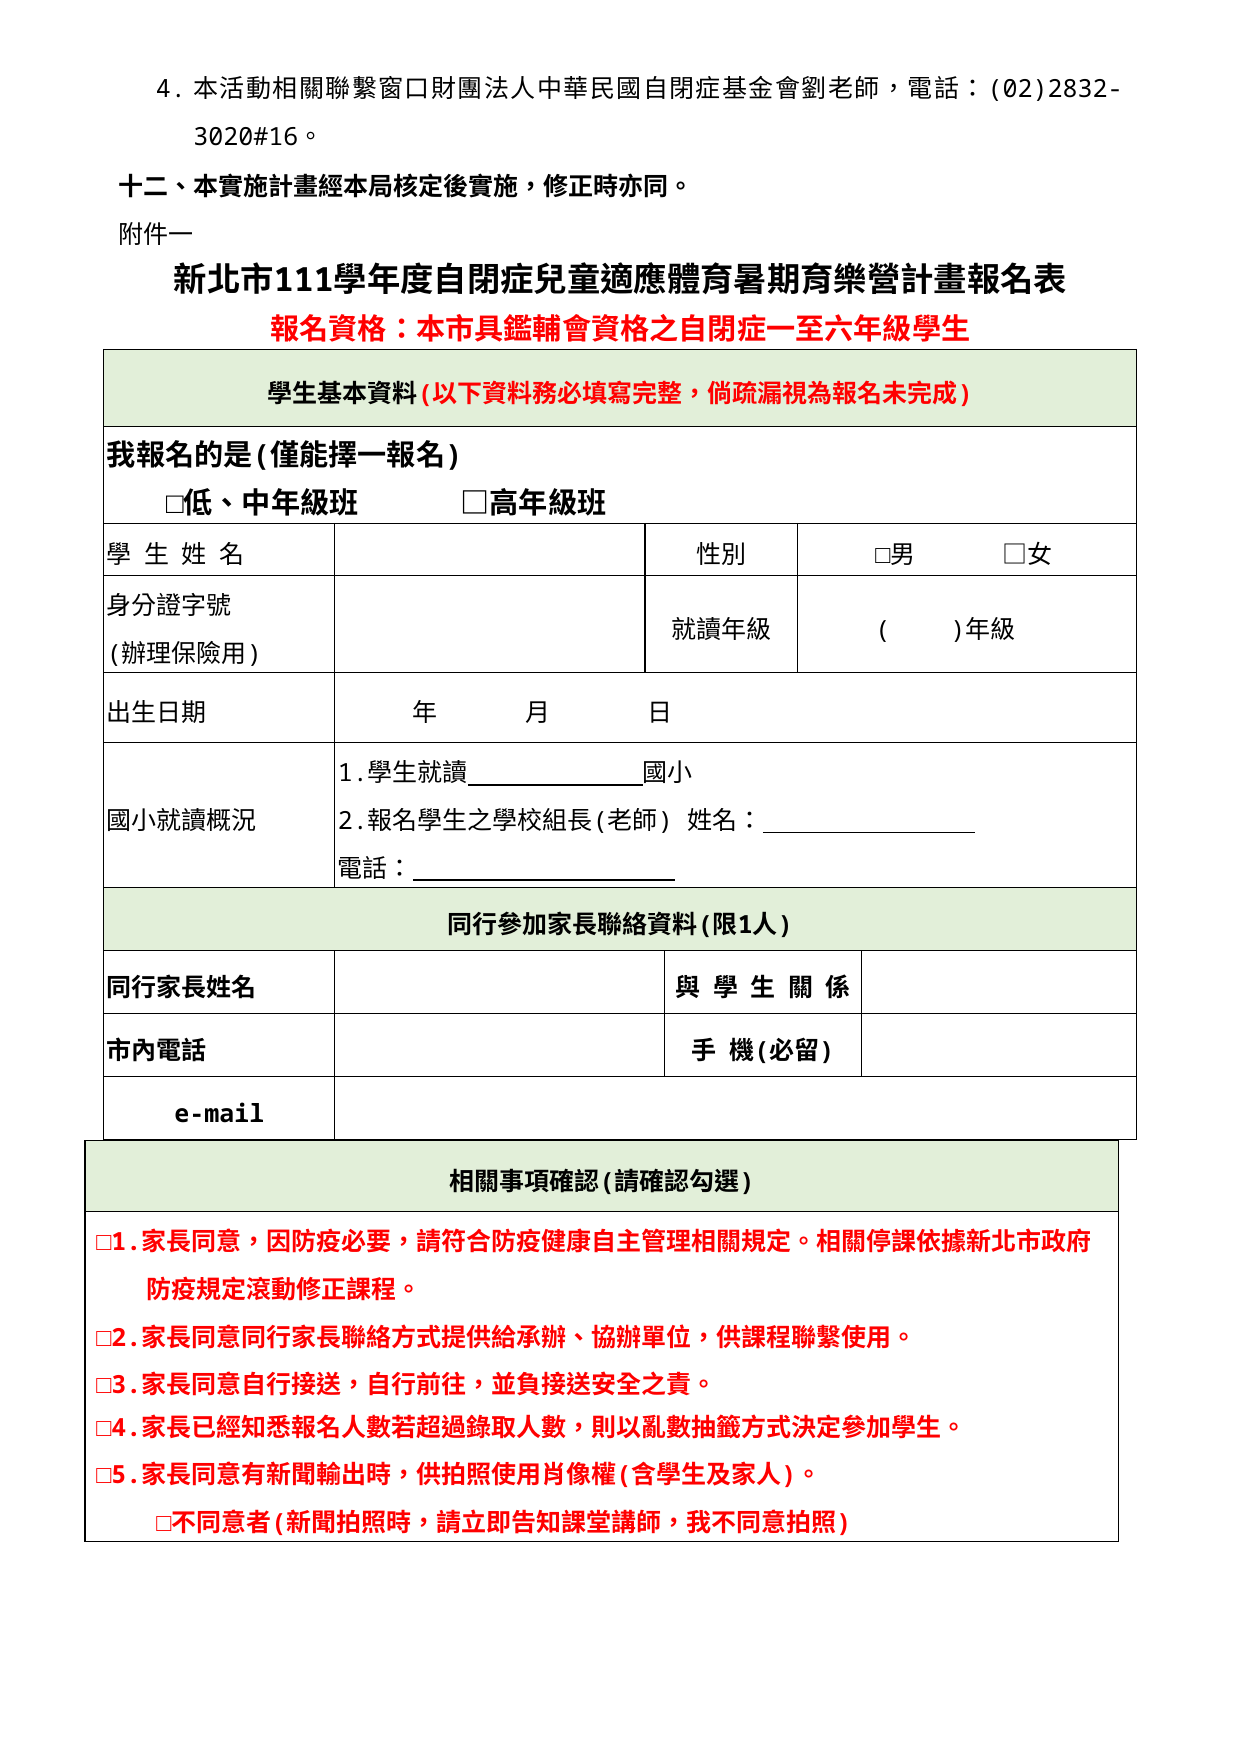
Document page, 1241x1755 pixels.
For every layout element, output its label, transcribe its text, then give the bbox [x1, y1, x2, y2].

table_cell [335, 576, 644, 672]
table_cell e-mail [104, 1077, 334, 1139]
text 新北市111學年度自閉症兒童適應體育暑期育樂營計畫報名表 [118, 253, 1122, 301]
table_cell [335, 1014, 664, 1076]
table_header 學生基本資料(以下資料務必填寫完整，倘疏漏視為報名未完成) [104, 350, 1136, 426]
table_cell [335, 951, 664, 1013]
table_cell 同行家長姓名 [104, 951, 334, 1013]
table_cell 就讀年級 [646, 576, 797, 672]
table_header 相關事項確認(請確認勾選) [86, 1141, 1118, 1211]
table_cell 我報名的是(僅能擇一報名) □低、中年級班 □高年級班 [104, 427, 1136, 523]
table_cell 性別 [646, 524, 797, 575]
table_cell 1.學生就讀 國小 2.報名學生之學校組長(老師) 姓名： 電話： [335, 743, 1136, 887]
table_cell [862, 1014, 1136, 1076]
table_cell [335, 524, 644, 575]
table_cell ( )年級 [798, 576, 1136, 672]
table_cell 學 生 姓 名 [104, 524, 334, 575]
table_cell 手 機(必留) [665, 1014, 861, 1076]
table_cell 市內電話 [104, 1014, 334, 1076]
table_cell [335, 1077, 1136, 1139]
table_cell 同行參加家長聯絡資料(限1人) [104, 888, 1136, 950]
list 本活動相關聯繫窗口財團法人中華民國自閉症基金會劉老師，電話：(02)2832-3020#16。 [156, 59, 1122, 155]
table_cell 出生日期 [104, 673, 334, 742]
table_cell [862, 951, 1136, 1013]
table_cell 年 月 日 [335, 673, 1136, 742]
text 附件一 [118, 205, 1122, 253]
table_cell 國小就讀概況 [104, 743, 334, 887]
table_cell 與 學 生 關 係 [665, 951, 861, 1013]
text 報名資格：本市具鑑輔會資格之自閉症一至六年級學生 [118, 301, 1122, 349]
text 十二、本實施計畫經本局核定後實施，修正時亦同。 [118, 155, 1122, 205]
table_cell □1.家長同意，因防疫必要，請符合防疫健康自主管理相關規定。相關停課依據新北市政府防疫規定滾動修正課程。 □2.家長同意同行家長聯絡方式提供給承辦、協辦單位，供課程聯繫使用。 □3.家長同意自行接送，自行前往，並負接送安全之責。 □4.家長已經知悉報名人數若超過錄取人數，則以亂數抽籤方式決定參加學生。 □5.家長同意有新聞輸出時，供拍照使用肖像權(含學生及家人)。 □不同意者(新聞拍照時，請立即告知課堂講師，我不同意拍照) [86, 1212, 1118, 1541]
table_cell 身分證字號 (辦理保險用) [104, 576, 334, 672]
table_cell □男 □女 [798, 524, 1136, 575]
